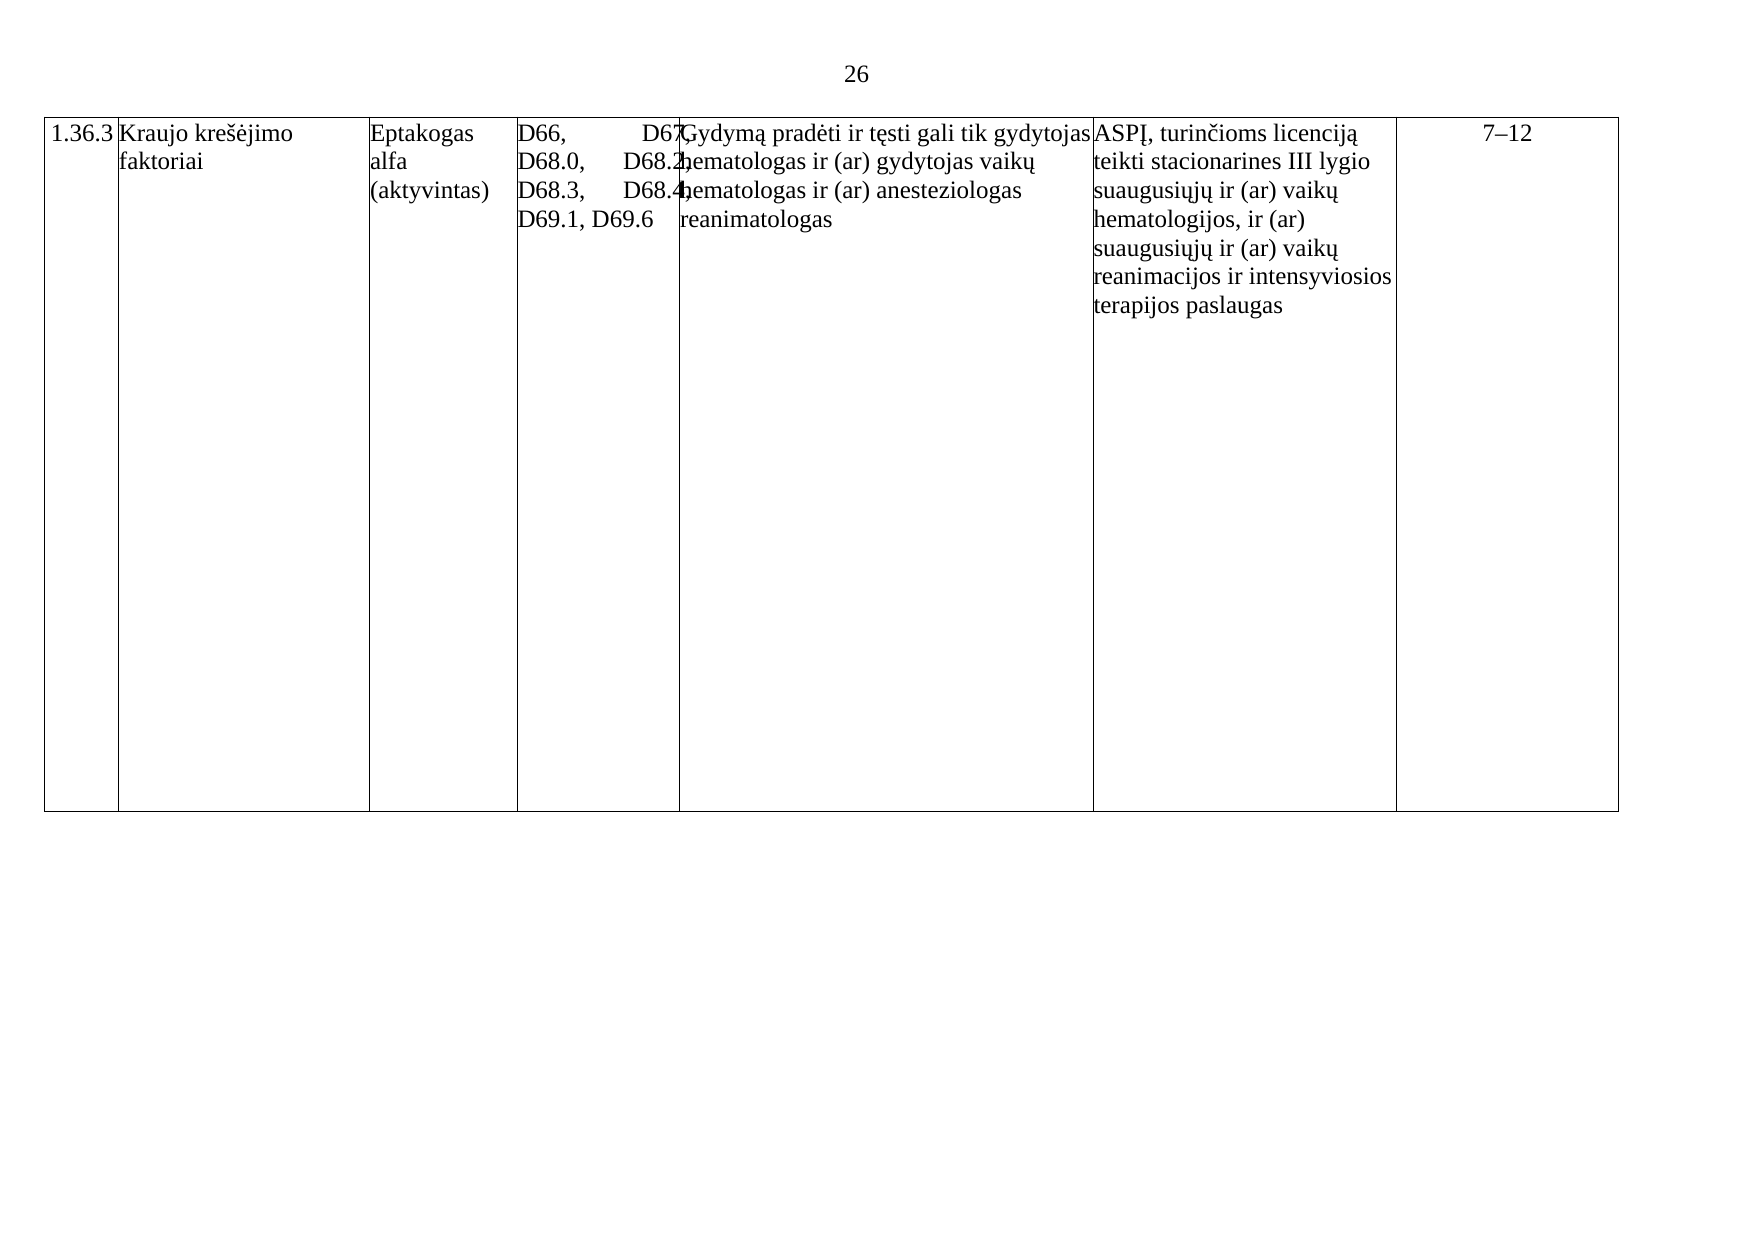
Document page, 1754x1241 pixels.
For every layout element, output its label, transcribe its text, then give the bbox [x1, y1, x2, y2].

table_cell D66, D67, D68.0, D68.2, D68.3, D68.4, D69.1, D69.6 [518, 118, 679, 811]
table_cell 7–12 [1397, 118, 1618, 811]
table_cell 1.36.3 [45, 118, 118, 811]
table_cell ASPĮ, turinčioms licenciją teikti stacionarines III lygio suaugusiųjų ir (ar) vaikų hematologijos, ir (ar) suaugusiųjų ir (ar) vaikų reanimacijos ir intensyviosios terapijos paslaugas [1094, 118, 1396, 811]
table_cell [1619, 117, 1625, 811]
table_cell Eptakogas alfa (aktyvintas) [370, 118, 517, 811]
table_cell Kraujo krešėjimo faktoriai [119, 118, 369, 811]
table_cell Gydymą pradėti ir tęsti gali tik gydytojas hematologas ir (ar) gydytojas vaikų hematologas ir (ar) anesteziologas reanimatologas [680, 118, 1093, 811]
